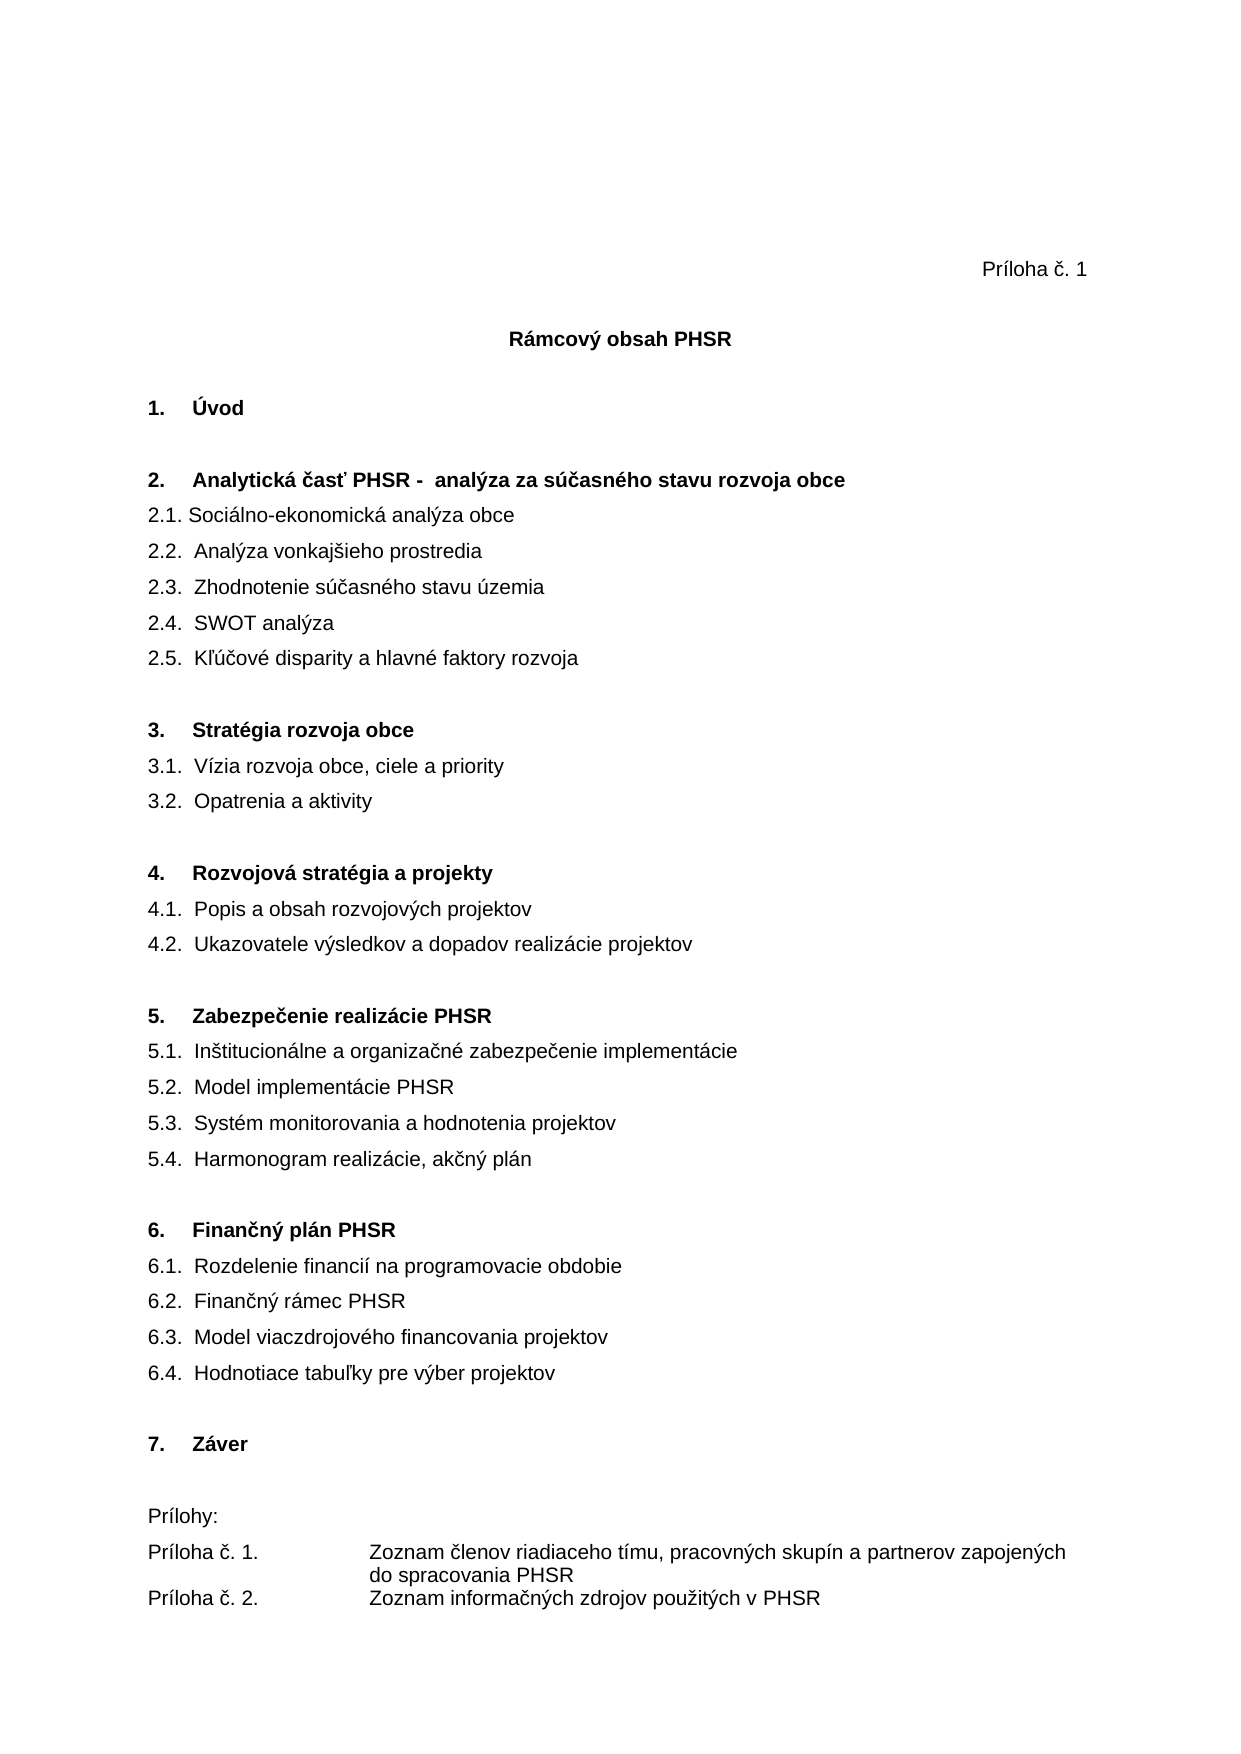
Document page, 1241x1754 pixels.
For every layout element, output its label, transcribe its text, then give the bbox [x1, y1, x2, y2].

text 5. Zabezpečenie realizácie PHSR [148, 1004, 1093, 1027]
text 2. Analytická časť PHSR - analýza za súčasného stavu rozvoja obce [148, 468, 1093, 492]
text Príloha č. 1. Zoznam členov riadiaceho tímu, pracovných skupín a partnerov zapojených do spracovania PHSR [148, 1540, 1093, 1587]
text 5.1. Inštitucionálne a organizačné zabezpečenie implementácie [148, 1040, 1093, 1063]
text 2.1. Sociálno-ekonomická analýza obce [148, 504, 1093, 527]
text 4. Rozvojová stratégia a projekty [148, 861, 1093, 884]
text 2.5. Kľúčové disparity a hlavné faktory rozvoja [148, 647, 1093, 670]
text 6.3. Model viaczdrojového financovania projektov [148, 1326, 1093, 1349]
text 5.2. Model implementácie PHSR [148, 1076, 1093, 1099]
text Prílohy: [148, 1504, 1093, 1528]
text 6.4. Hodnotiace tabuľky pre výber projektov [148, 1362, 1093, 1385]
text 6. Finančný plán PHSR [148, 1219, 1093, 1242]
text 5.3. Systém monitorovania a hodnotenia projektov [148, 1111, 1093, 1135]
text 7. Záver [148, 1433, 1093, 1456]
text 6.2. Finančný rámec PHSR [148, 1290, 1093, 1313]
text Príloha č. 1 [959, 257, 1093, 281]
text 3.1. Vízia rozvoja obce, ciele a priority [148, 754, 1093, 777]
text 1. Úvod [148, 397, 1093, 420]
text 4.2. Ukazovatele výsledkov a dopadov realizácie projektov [148, 933, 1093, 956]
text 5.4. Harmonogram realizácie, akčný plán [148, 1147, 1093, 1170]
text 4.1. Popis a obsah rozvojových projektov [148, 897, 1093, 920]
text 2.3. Zhodnotenie súčasného stavu územia [148, 576, 1093, 599]
text 3. Stratégia rozvoja obce [148, 718, 1093, 742]
text 6.1. Rozdelenie financií na programovacie obdobie [148, 1254, 1093, 1278]
text 3.2. Opatrenia a aktivity [148, 790, 1093, 813]
text 2.2. Analýza vonkajšieho prostredia [148, 540, 1093, 563]
text Rámcový obsah PHSR [148, 327, 1093, 350]
text Príloha č. 2. Zoznam informačných zdrojov použitých v PHSR [148, 1587, 1093, 1610]
text 2.4. SWOT analýza [148, 611, 1093, 634]
